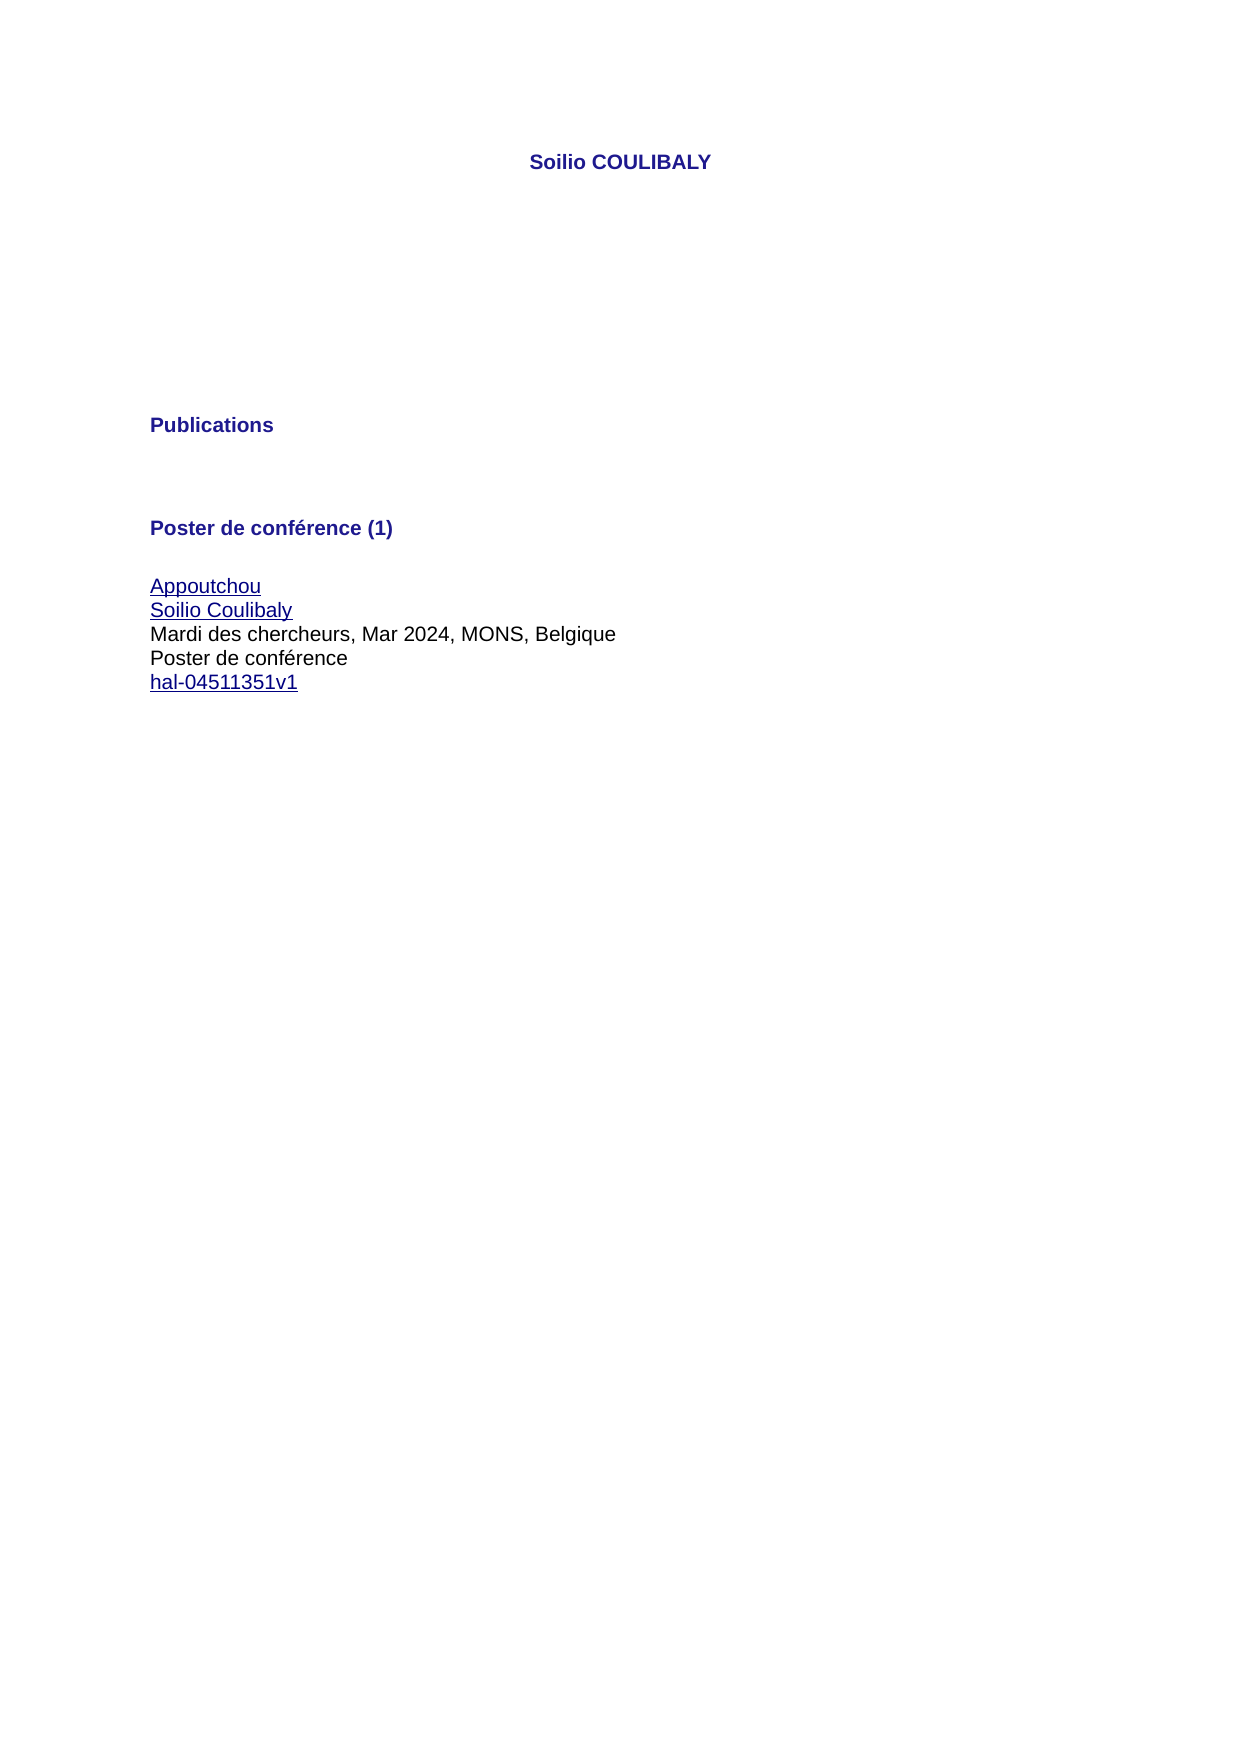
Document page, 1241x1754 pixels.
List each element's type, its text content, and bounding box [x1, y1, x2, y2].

subtitle Poster de conférence (1) [150, 516, 1090, 539]
subtitle Publications [150, 412, 1090, 436]
table_header Appoutchou Soilio Coulibaly Mardi des chercheurs, Mar 2024, MONS, Belgique Poster de conférence hal-04511351v1 [150, 574, 1090, 694]
subtitle Soilio COULIBALY [150, 150, 1090, 174]
